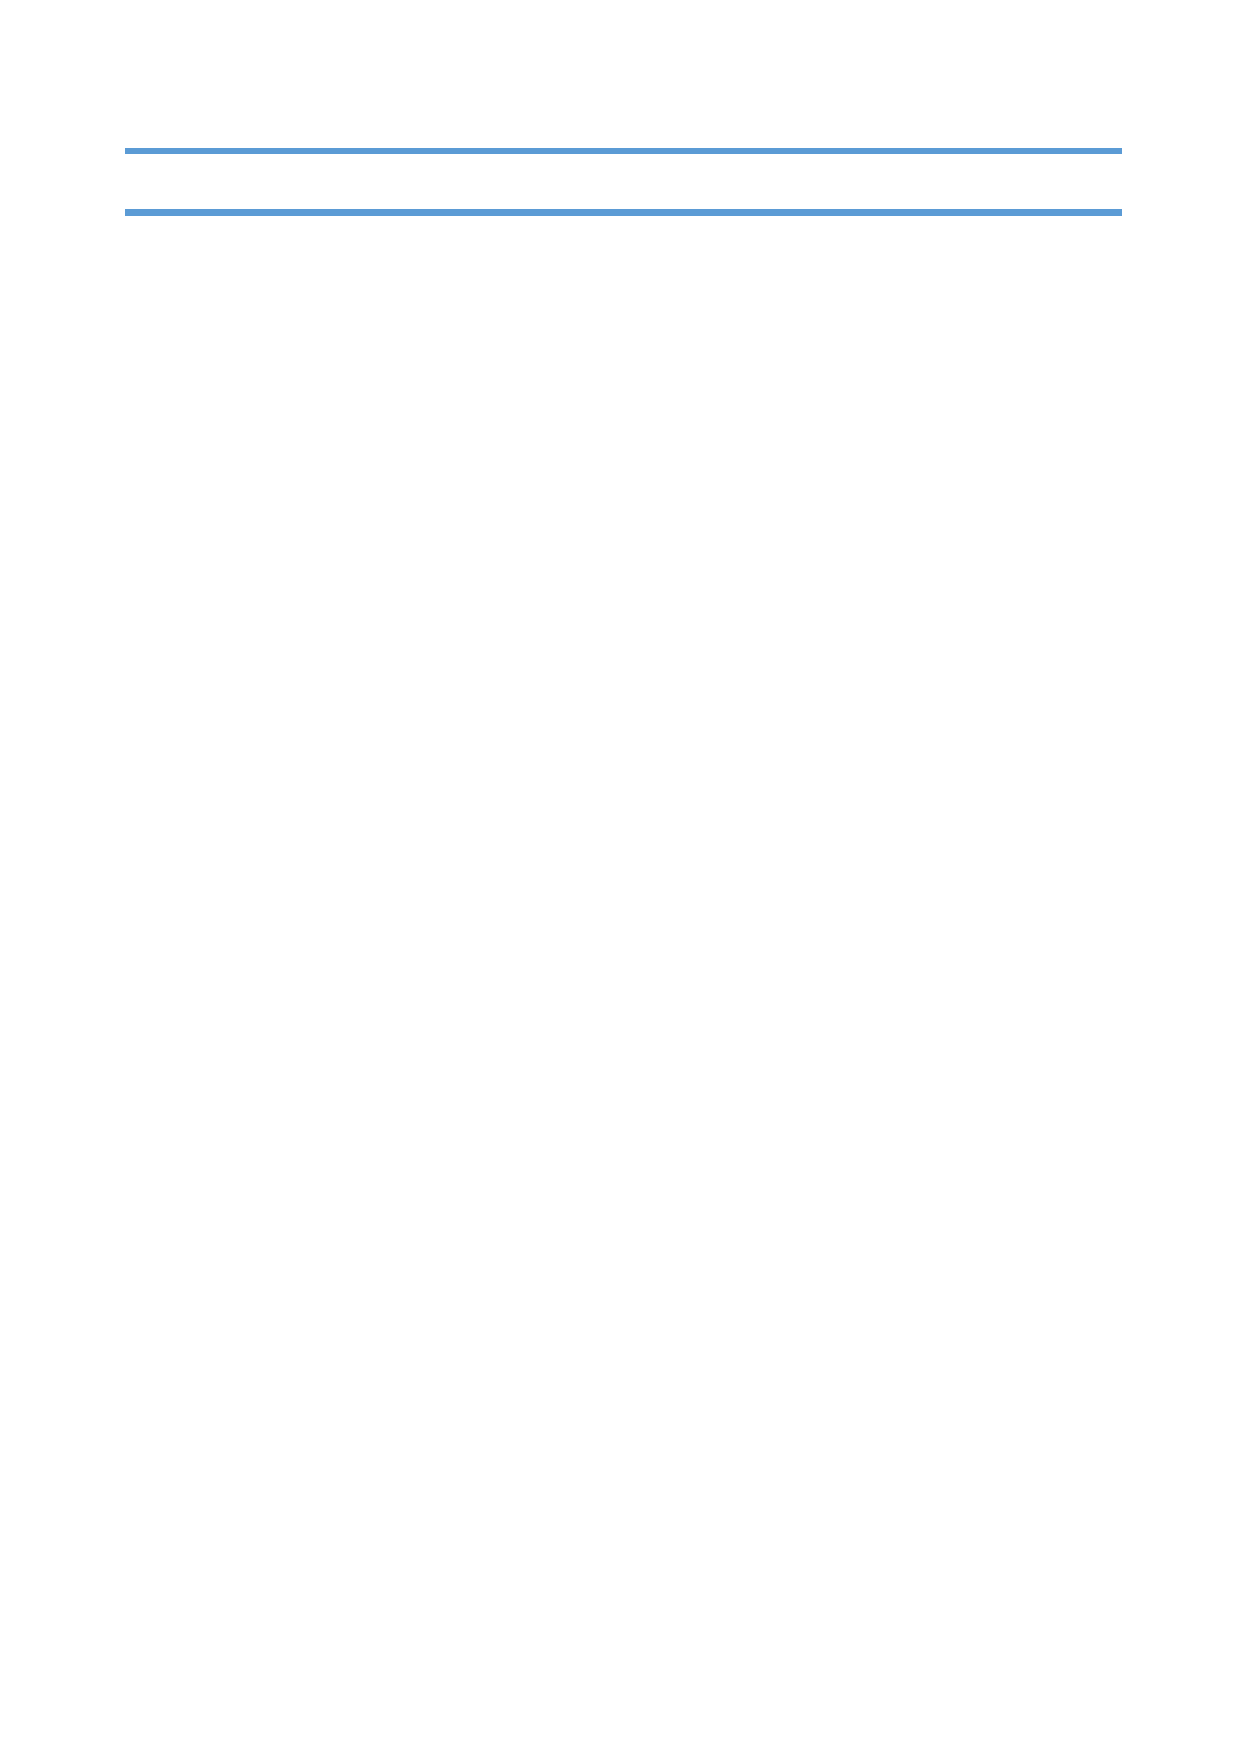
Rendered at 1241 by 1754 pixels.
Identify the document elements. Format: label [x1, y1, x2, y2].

table_header [125, 154, 1122, 209]
